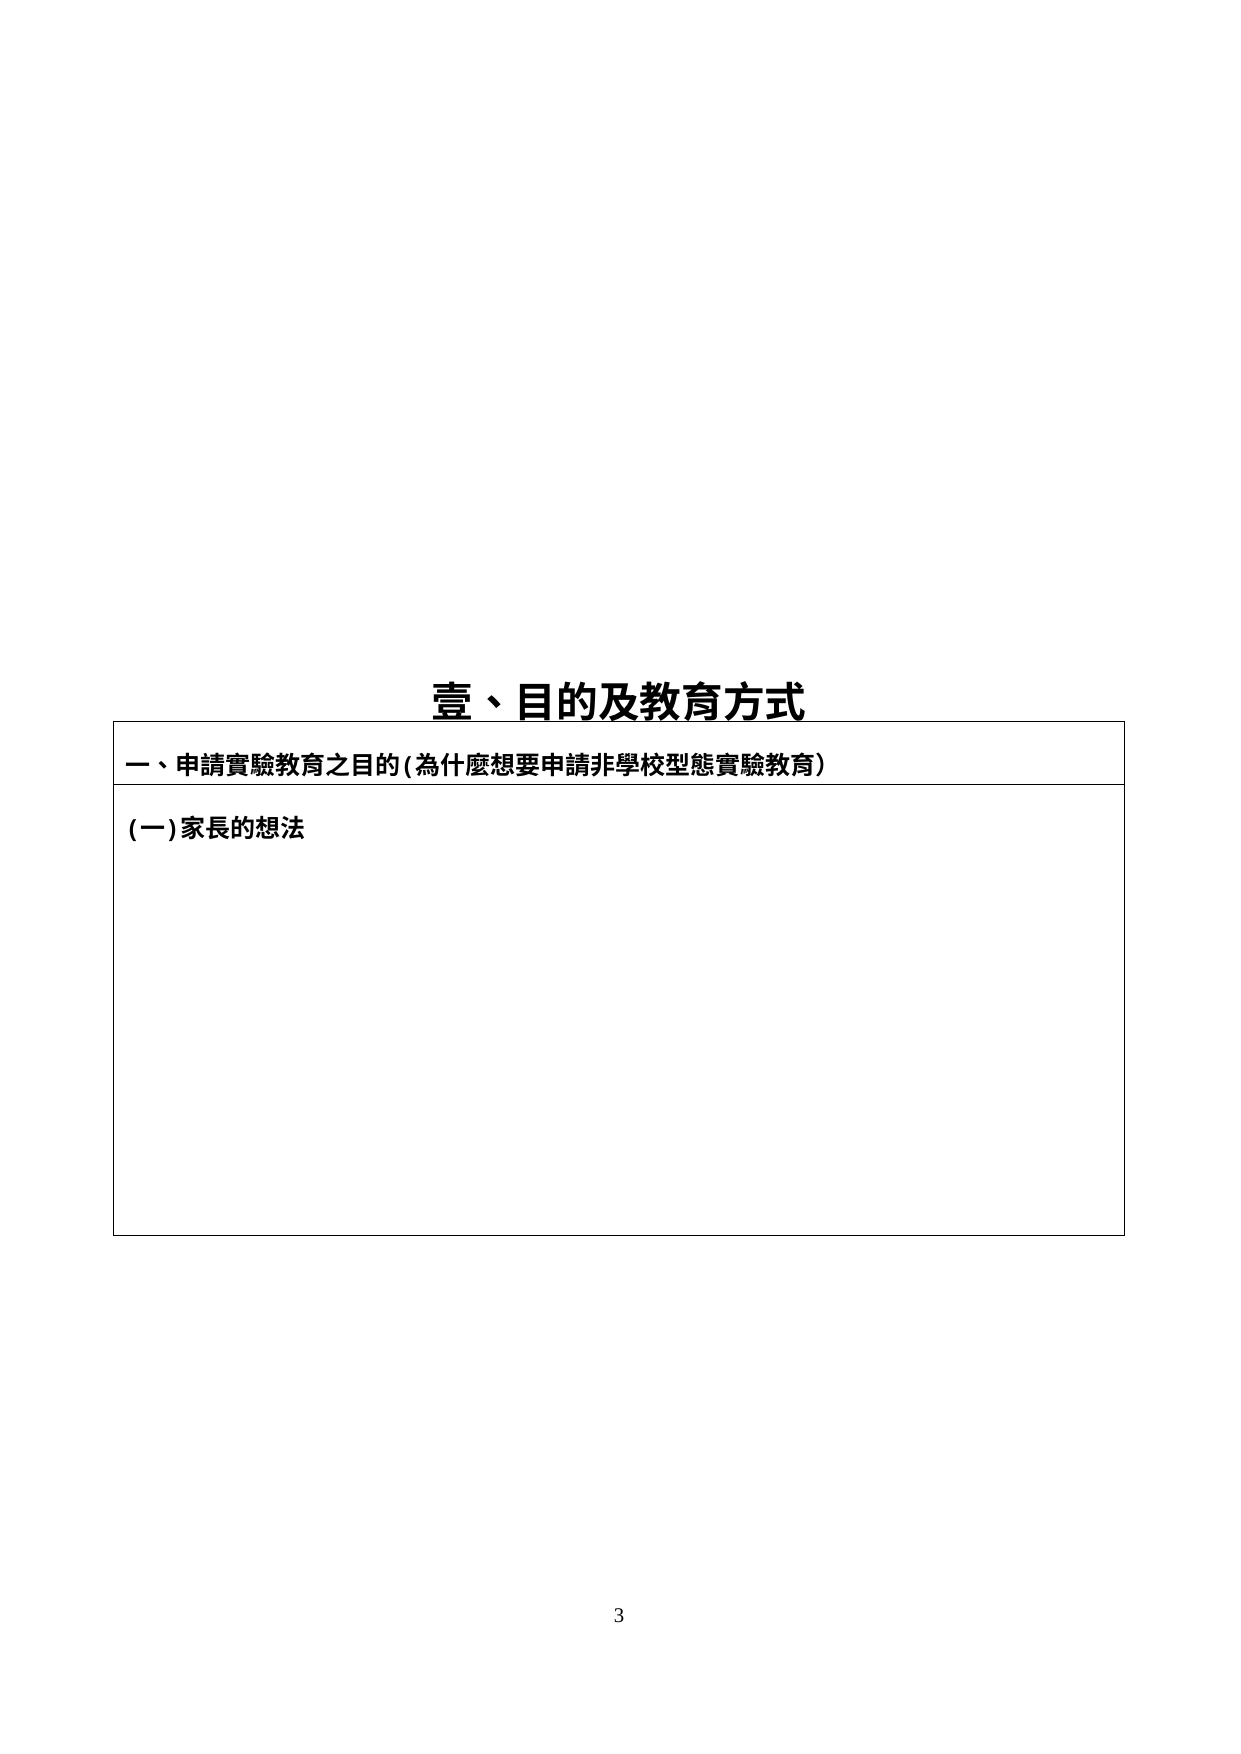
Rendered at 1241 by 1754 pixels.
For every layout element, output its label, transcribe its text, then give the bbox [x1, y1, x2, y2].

table_cell (一)家長的想法 [114, 785, 1124, 1235]
text 壹、目的及教育方式 [112, 658, 1125, 721]
table_header 一、申請實驗教育之目的(為什麼想要申請非學校型態實驗教育） [114, 722, 1124, 784]
